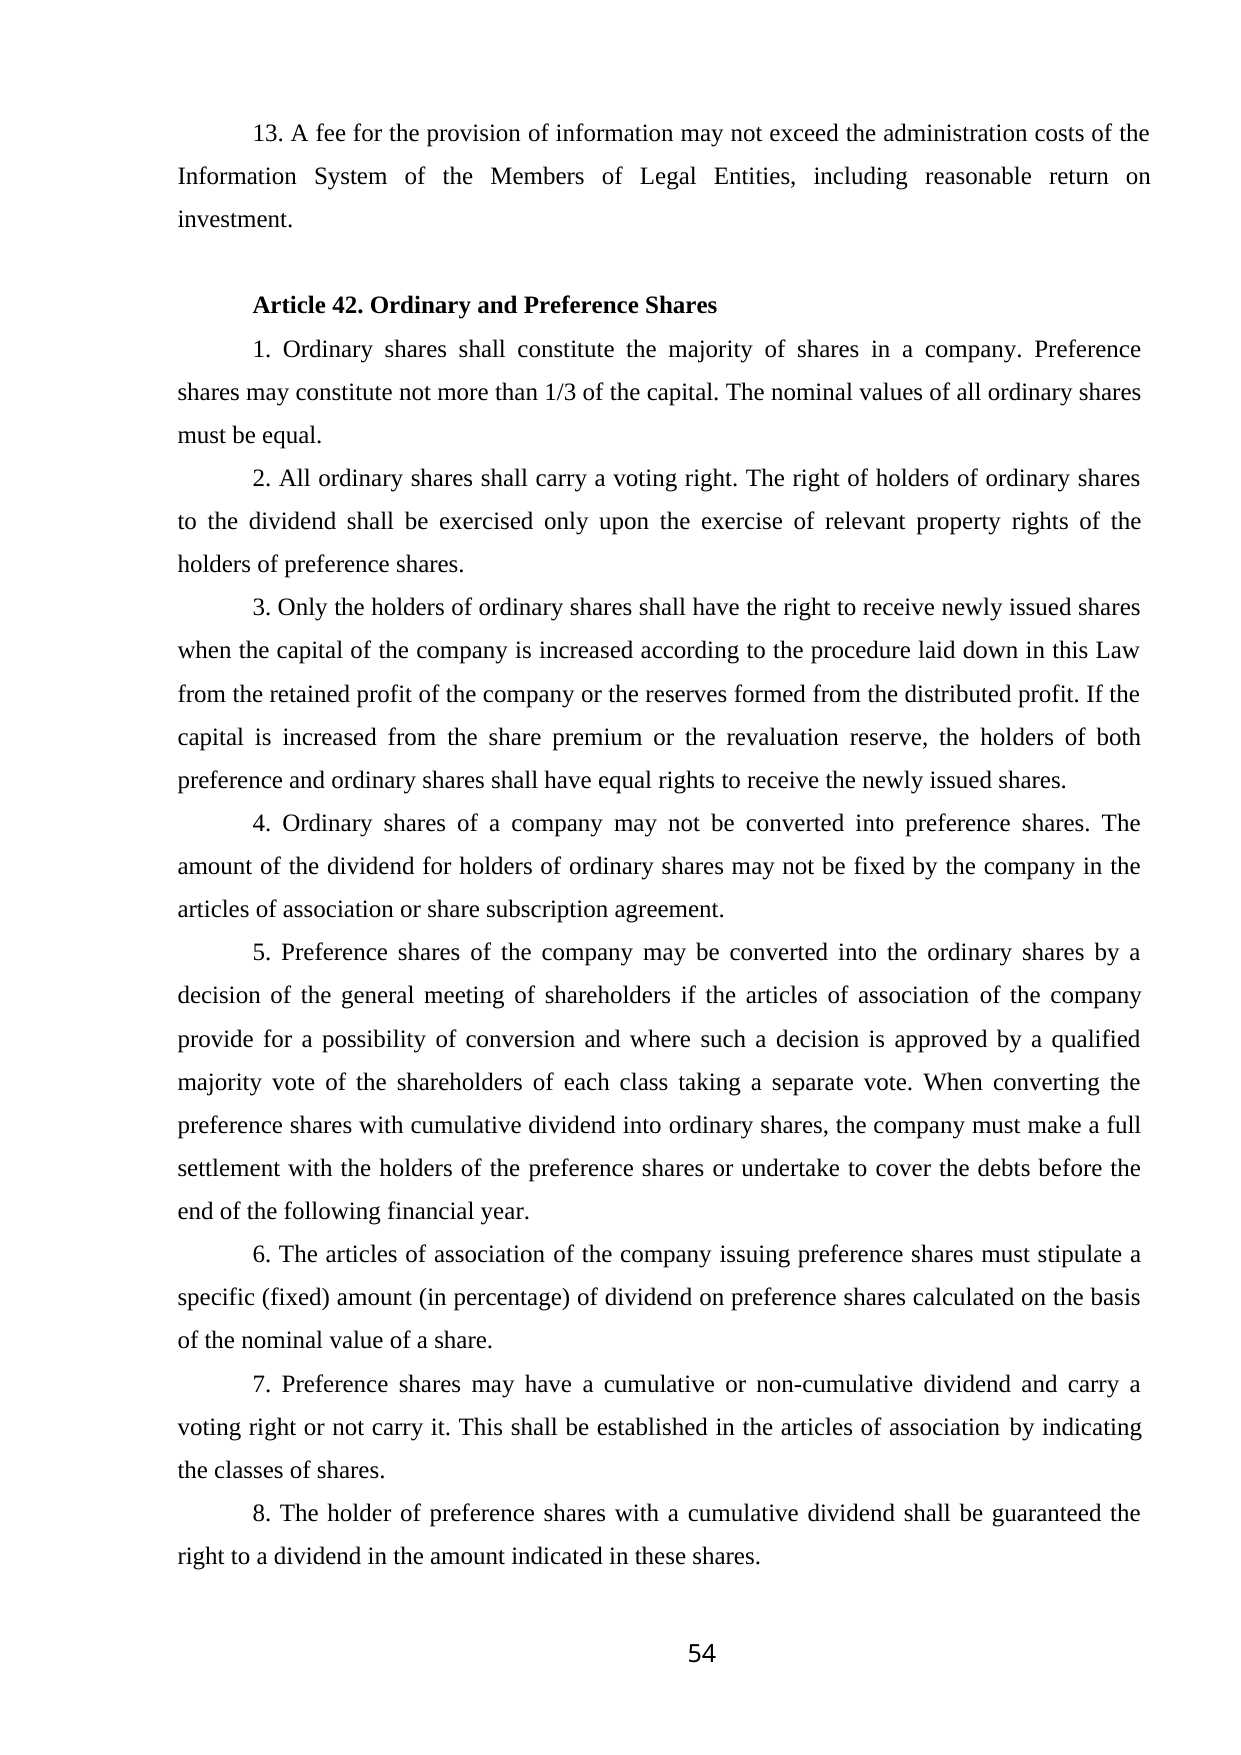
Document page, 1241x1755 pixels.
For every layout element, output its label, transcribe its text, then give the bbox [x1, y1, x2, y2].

text 4. Ordinary shares of a company may not be converted into preference shares. The amount of the dividend for holders of ordinary shares may not be fixed by the company in the articles of association or share subscription agreement. [177, 808, 1142, 923]
text 8. The holder of preference shares with a cumulative dividend shall be guaranteed the right to a dividend in the amount indicated in these shares. [177, 1498, 1142, 1570]
text 1. Ordinary shares shall constitute the majority of shares in a company. Preference shares may constitute not more than 1/3 of the capital. The nominal values of all ordinary shares must be equal. [177, 334, 1142, 449]
text 3. Only the holders of ordinary shares shall have the right to receive newly issued shares when the capital of the company is increased according to the procedure laid down in this Law from the retained profit of the company or the reserves formed from the distributed profit. If the capital is increased from the share premium or the revaluation reserve, the holders of both preference and ordinary shares shall have equal rights to receive the newly issued shares. [177, 592, 1142, 794]
text 7. Preference shares may have a cumulative or non-cumulative dividend and carry a voting right or not carry it. This shall be established in the articles of association by indicating the classes of shares. [177, 1369, 1142, 1484]
text 13. A fee for the provision of information may not exceed the administration costs of the Information System of the Members of Legal Entities, including reasonable return on investment. [177, 118, 1152, 233]
text Article 42. Ordinary and Preference Shares [177, 291, 1142, 319]
text 5. Preference shares of the company may be converted into the ordinary shares by a decision of the general meeting of shareholders if the articles of association of the company provide for a possibility of conversion and where such a decision is approved by a qualified majority vote of the shareholders of each class taking a separate vote. When converting the preference shares with cumulative dividend into ordinary shares, the company must make a full settlement with the holders of the preference shares or undertake to cover the debts before the end of the following financial year. [177, 937, 1142, 1225]
text 2. All ordinary shares shall carry a voting right. The right of holders of ordinary shares to the dividend shall be exercised only upon the exercise of relevant property rights of the holders of preference shares. [177, 463, 1142, 578]
text 6. The articles of association of the company issuing preference shares must stipulate a specific (fixed) amount (in percentage) of dividend on preference shares calculated on the basis of the nominal value of a share. [177, 1239, 1142, 1354]
